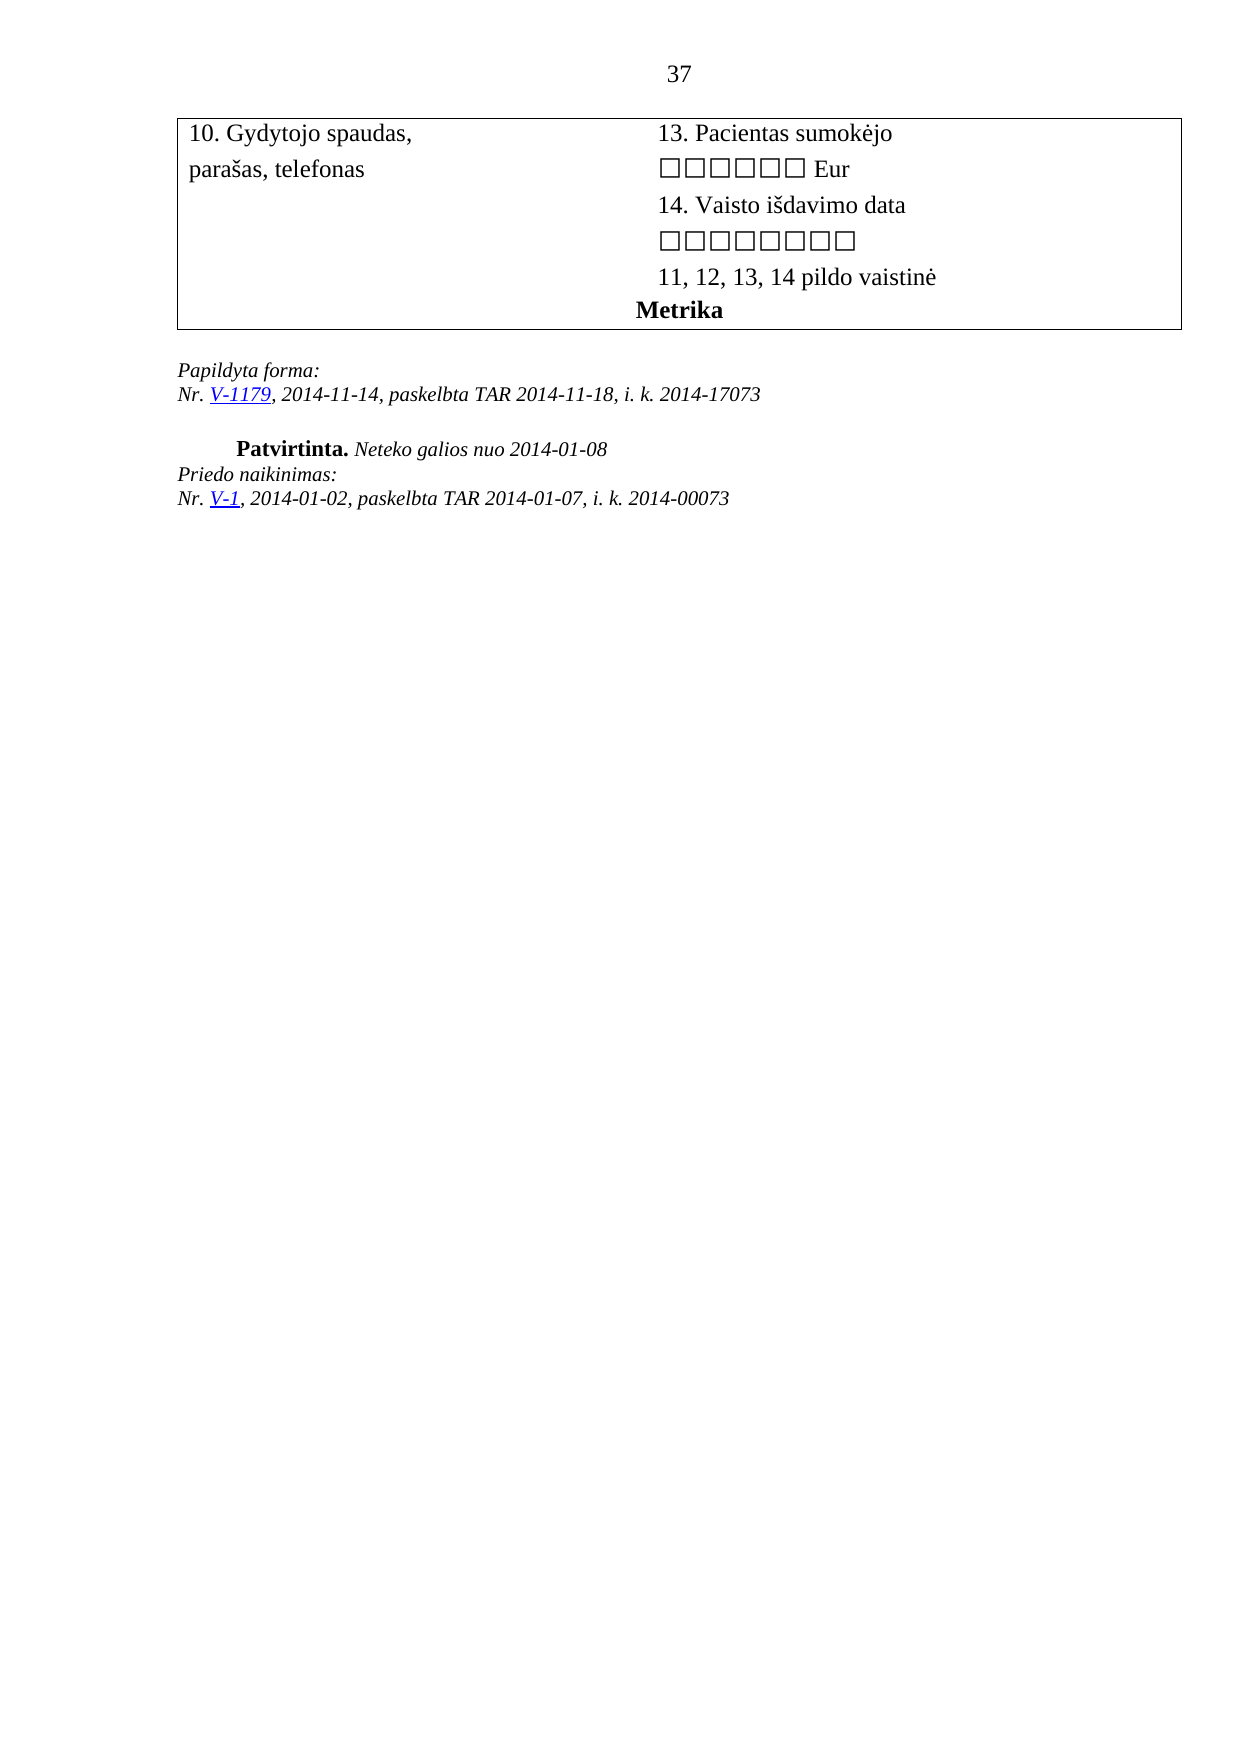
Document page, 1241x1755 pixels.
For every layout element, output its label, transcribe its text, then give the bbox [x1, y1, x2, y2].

text Priedo naikinimas: [177, 462, 1181, 486]
text Nr. V-1179, 2014-11-14, paskelbta TAR 2014-11-18, i. k. 2014-17073 [177, 382, 1181, 406]
text Patvirtinta. Neteko galios nuo 2014-01-08 [177, 435, 1181, 462]
text Nr. V-1, 2014-01-02, paskelbta TAR 2014-01-07, i. k. 2014-00073 [177, 486, 1181, 510]
text Papildyta forma: [177, 358, 1181, 382]
table_cell Rp: 7. Gydytojo numeris 11. ⬜⬜⬜⬜⬜⬜⬜ (išduoto vaisto pavadinimas ir kiekis) 8. Išrašymo data ⬜⬜⬜⬜⬜⬜ Eur ⬜⬜⬜⬜⬜⬜⬜⬜ (mažmeninė kaina) 9. Galioja 12. Kompensuojama suma (įskaitant recepto išrašymo dieną) ⬜⬜⬜⬜⬜ Eur 10. Gydytojo spaudas, 13. Pacientas sumokėjo parašas, telefonas ⬜⬜⬜⬜⬜⬜ Eur 14. Vaisto išdavimo data ⬜⬜⬜⬜⬜⬜⬜⬜ 11, 12, 13, 14 pildo vaistinė Metrika [178, 119, 1181, 328]
